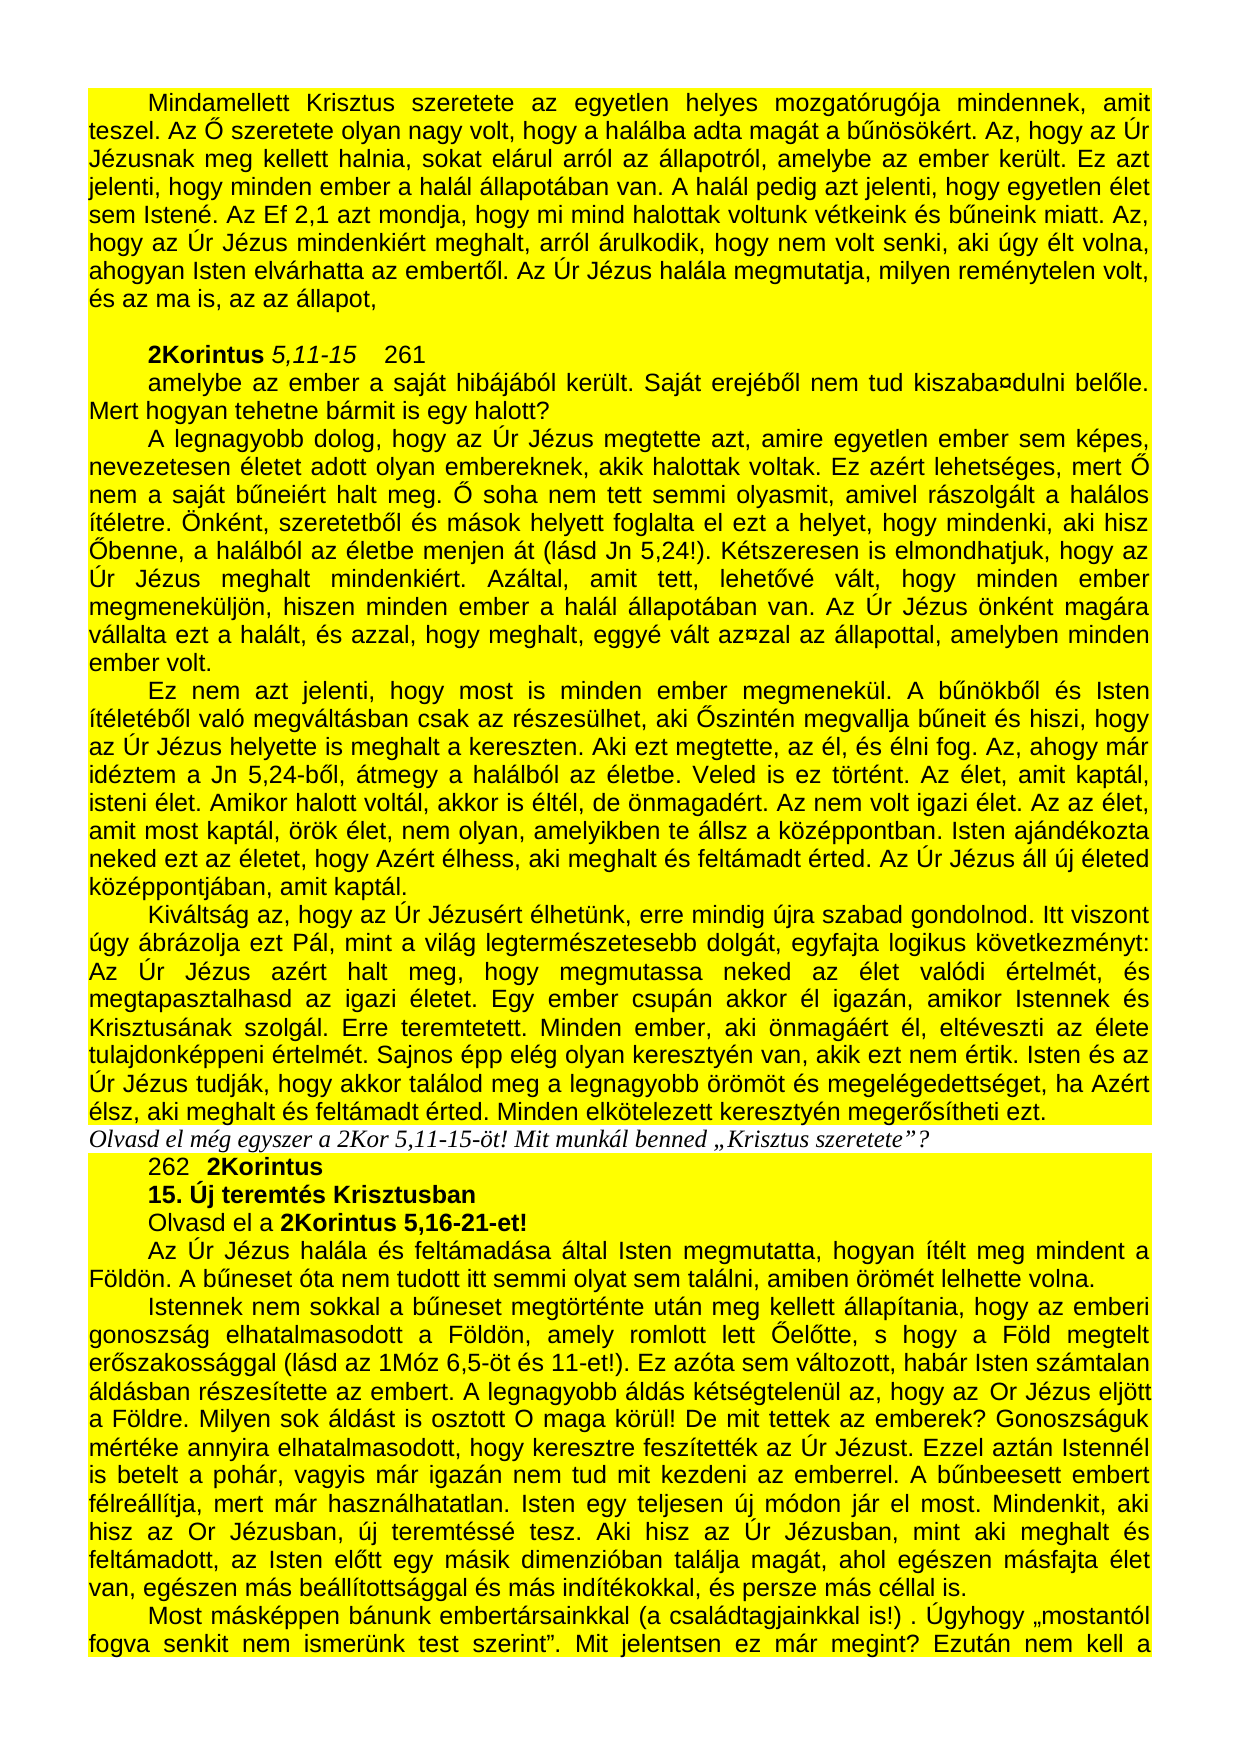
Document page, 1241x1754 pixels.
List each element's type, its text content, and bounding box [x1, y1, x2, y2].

text Istennek nem sokkal a bűneset megtörténte után meg kellett állapítania, hogy az emberi gonoszság elhatalmasodott a Földön, amely romlott lett Őelőtte, s hogy a Föld megtelt erőszakossággal (lásd az 1Móz 6,5-öt és 11-et!). Ez azóta sem változott, habár Isten számtalan áldásban részesítette az embert. A legnagyobb áldás kétségtelenül az, hogy az Or Jézus eljött a Földre. Milyen sok áldást is osztott O maga körül! De mit tettek az emberek? Gonoszságuk mértéke annyira elhatalmasodott, hogy keresztre feszítették az Úr Jézust. Ezzel aztán Istennél is betelt a pohár, vagyis már igazán nem tud mit kezdeni az emberrel. A bűnbeesett embert félreállítja, mert már használhatatlan. Isten egy teljesen új módon jár el most. Mindenkit, aki hisz az Or Jézusban, új teremtéssé tesz. Aki hisz az Úr Jézusban, mint aki meghalt és feltámadott, az Isten előtt egy másik dimenzióban találja magát, ahol egészen másfajta élet van, egészen más beállítottsággal és más indítékokkal, és persze más céllal is. [88, 1293, 1152, 1601]
text 262 2Korintus [88, 1153, 1152, 1181]
text amelybe az ember a saját hibájából került. Saját erejéből nem tud kiszaba¤dulni belőle. Mert hogyan tehetne bármit is egy halott? [88, 369, 1152, 425]
text 15. Új teremtés Krisztusban [88, 1181, 1152, 1209]
text A legnagyobb dolog, hogy az Úr Jézus megtette azt, amire egyetlen ember sem képes, nevezetesen életet adott olyan embereknek, akik halottak voltak. Ez azért lehetséges, mert Ő nem a saját bűneiért halt meg. Ő soha nem tett semmi olyasmit, amivel rászolgált a halálos ítéletre. Önként, szeretetből és mások helyett foglalta el ezt a helyet, hogy mindenki, aki hisz Őbenne, a halálból az életbe menjen át (lásd Jn 5,24!). Kétszeresen is elmondhatjuk, hogy az Úr Jézus meghalt mindenkiért. Azáltal, amit tett, lehetővé vált, hogy minden ember megmeneküljön, hiszen minden ember a halál állapotában van. Az Úr Jézus önként magára vállalta ezt a halált, és azzal, hogy meghalt, eggyé vált az¤zal az állapottal, amelyben minden ember volt. [88, 425, 1152, 677]
text Az Úr Jézus halála és feltámadása által Isten megmutatta, hogyan ítélt meg mindent a Földön. A bűneset óta nem tudott itt semmi olyat sem találni, amiben örömét lelhette volna. [88, 1237, 1152, 1293]
text Olvasd el a 2Korintus 5,16-21-et! [88, 1209, 1152, 1237]
text Most másképpen bánunk embertársainkkal (a családtagjainkkal is!) . Úgyhogy „mostantól fogva senkit nem ismerünk test szerint”. Mit jelentsen ez már megint? Ezután nem kell a [88, 1601, 1152, 1657]
text 2Korintus 5,11-15 261 [88, 341, 1152, 369]
text Ez nem azt jelenti, hogy most is minden ember megmenekül. A bűnökből és Isten ítéletéből való megváltásban csak az részesülhet, aki Őszintén megvallja bűneit és hiszi, hogy az Úr Jézus helyette is meghalt a kereszten. Aki ezt megtette, az él, és élni fog. Az, ahogy már idéztem a Jn 5,24-ből, átmegy a halálból az életbe. Veled is ez történt. Az élet, amit kaptál, isteni élet. Amikor halott voltál, akkor is éltél, de önmagadért. Az nem volt igazi élet. Az az élet, amit most kaptál, örök élet, nem olyan, amelyikben te állsz a középpontban. Isten ajándékozta neked ezt az életet, hogy Azért élhess, aki meghalt és feltámadt érted. Az Úr Jézus áll új életed középpontjában, amit kaptál. [88, 677, 1152, 901]
text Kiváltság az, hogy az Úr Jézusért élhetünk, erre mindig újra szabad gondolnod. Itt viszont úgy ábrázolja ezt Pál, mint a világ legtermészetesebb dolgát, egyfajta logikus következményt: Az Úr Jézus azért halt meg, hogy megmutassa neked az élet valódi értelmét, és megtapasztalhasd az igazi életet. Egy ember csupán akkor él igazán, amikor Istennek és Krisztusának szolgál. Erre teremtetett. Minden ember, aki önmagáért él, eltéveszti az élete tulajdonképpeni értelmét. Sajnos épp elég olyan keresztyén van, akik ezt nem értik. Isten és az Úr Jézus tudják, hogy akkor találod meg a legnagyobb örömöt és megelégedettséget, ha Azért élsz, aki meghalt és feltámadt érted. Minden elkötelezett keresztyén megerősítheti ezt. [88, 901, 1152, 1125]
text Mindamellett Krisztus szeretete az egyetlen helyes mozgatórugója mindennek, amit teszel. Az Ő szeretete olyan nagy volt, hogy a halálba adta magát a bűnösökért. Az, hogy az Úr Jézusnak meg kellett halnia, sokat elárul arról az állapotról, amelybe az ember került. Ez azt jelenti, hogy minden ember a halál állapotában van. A halál pedig azt jelenti, hogy egyetlen élet sem Istené. Az Ef 2,1 azt mondja, hogy mi mind halottak voltunk vétkeink és bűneink miatt. Az, hogy az Úr Jézus mindenkiért meghalt, arról árulkodik, hogy nem volt senki, aki úgy élt volna, ahogyan Isten elvárhatta az embertől. Az Úr Jézus halála megmutatja, milyen reménytelen volt, és az ma is, az az állapot, [88, 88, 1152, 313]
text Olvasd el még egyszer a 2Kor 5,11-15-öt! Mit munkál benned „Krisztus szeretete”? [88, 1125, 1152, 1153]
